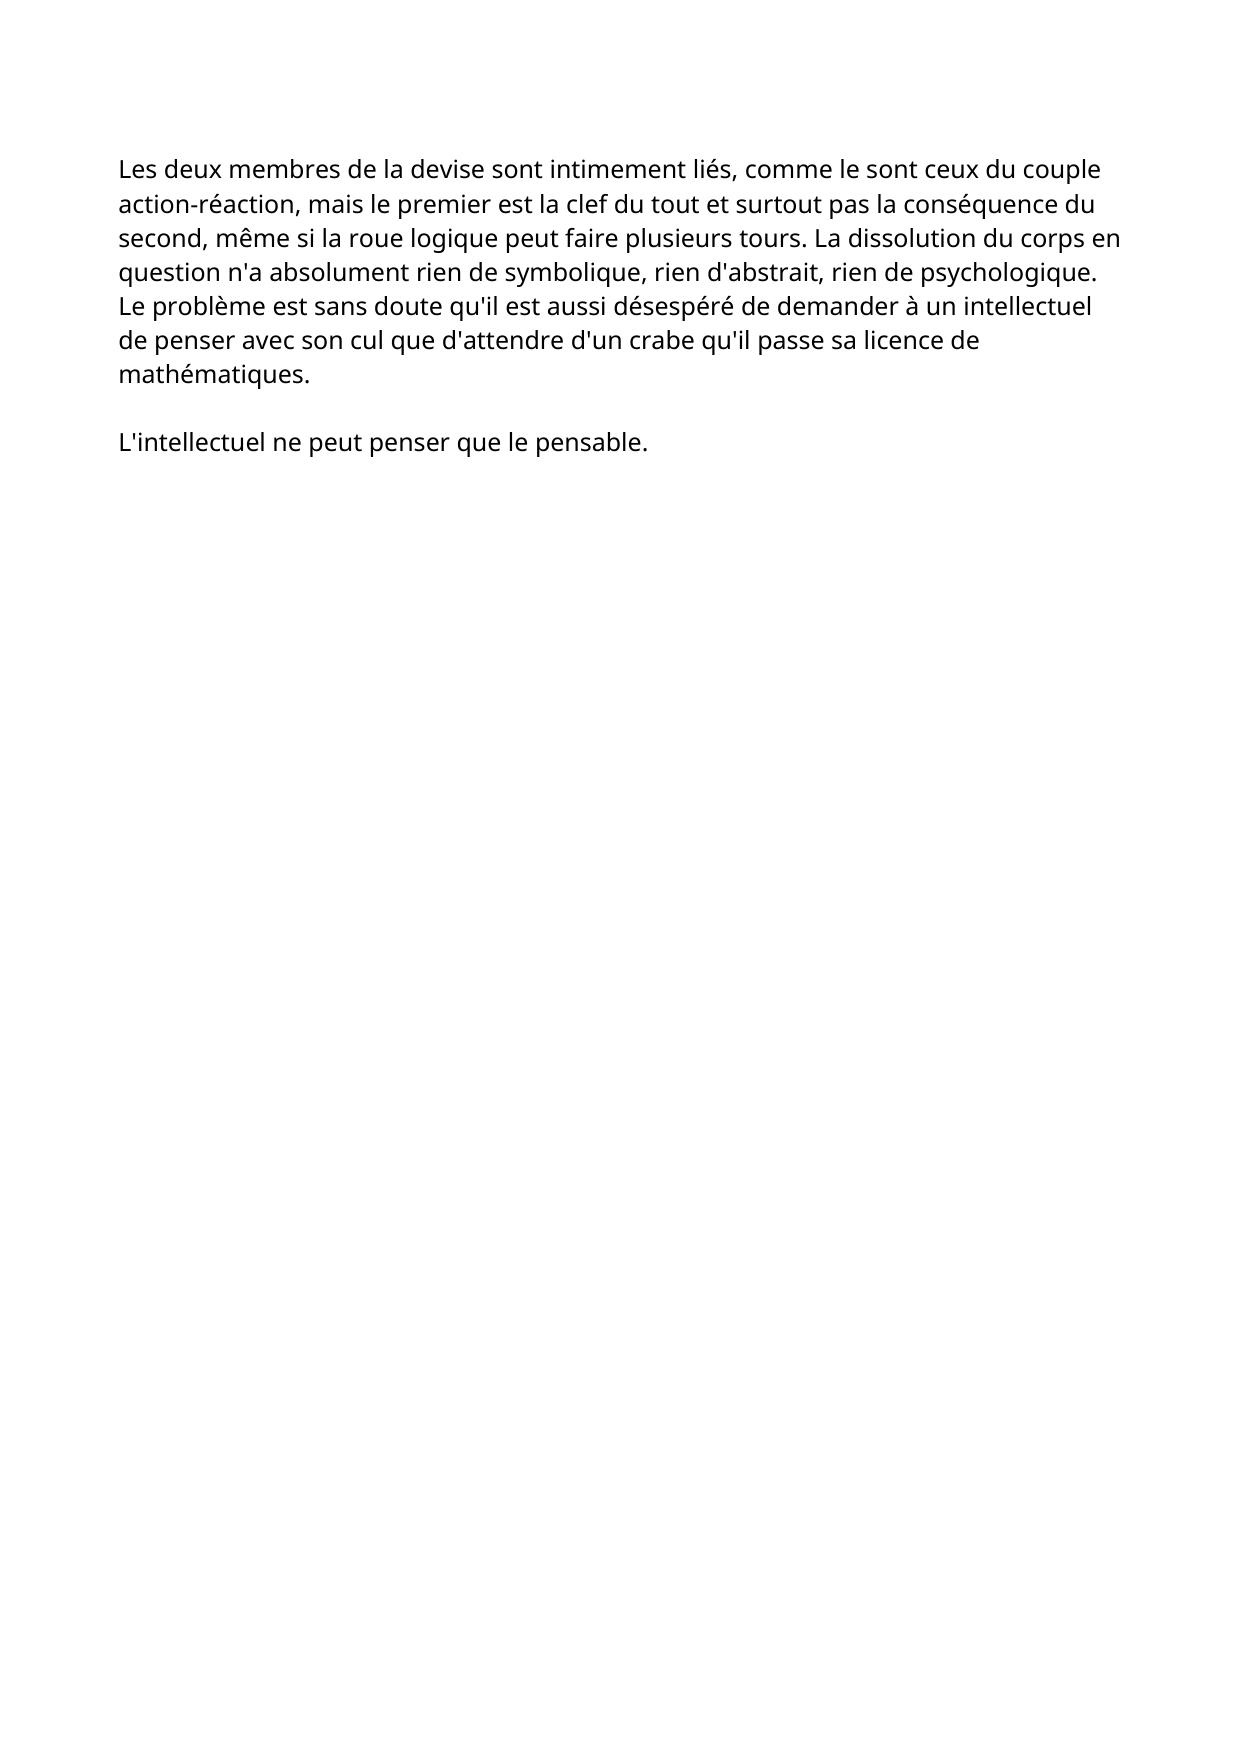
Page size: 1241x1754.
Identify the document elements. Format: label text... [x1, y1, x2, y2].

text L'intellectuel ne peut penser que le pensable. [118, 425, 1122, 459]
text Les deux membres de la devise sont intimement liés, comme le sont ceux du couple action-réaction, mais le premier est la clef du tout et surtout pas la conséquence du second, même si la roue logique peut faire plusieurs tours. La dissolution du corps en question n'a absolument rien de symbolique, rien d'abstrait, rien de psychologique. Le problème est sans doute qu'il est aussi désespéré de demander à un intellectuel de penser avec son cul que d'attendre d'un crabe qu'il passe sa licence de mathématiques. [118, 152, 1122, 391]
